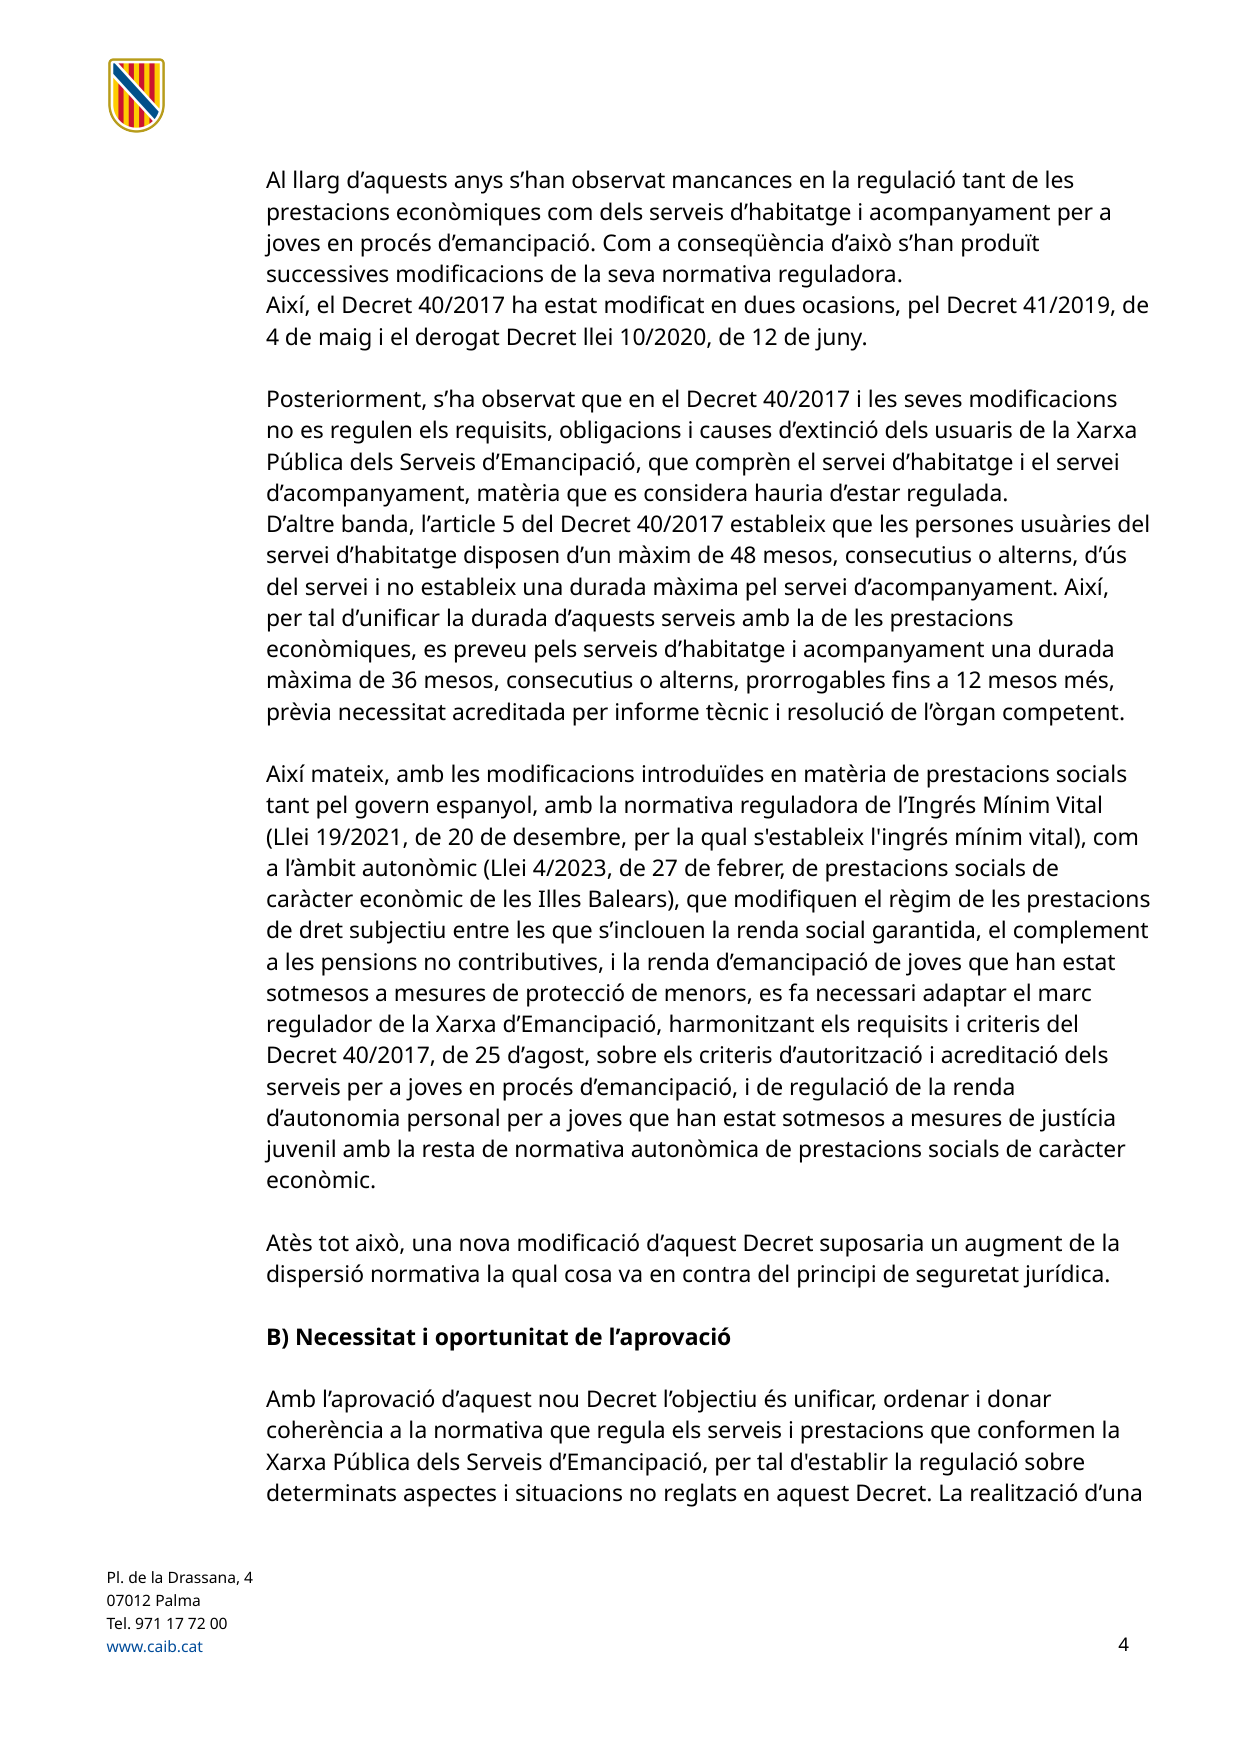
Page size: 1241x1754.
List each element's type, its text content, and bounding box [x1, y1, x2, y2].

text Atès tot això, una nova modificació d’aquest Decret suposaria un augment de la dispersió normativa la qual cosa va en contra del principi de seguretat jurídica. [266, 1227, 1152, 1289]
text Al llarg d’aquests anys s’han observat mancances en la regulació tant de les prestacions econòmiques com dels serveis d’habitatge i acompanyament per a joves en procés d’emancipació. Com a conseqüència d’això s’han produït successives modificacions de la seva normativa reguladora. [266, 164, 1152, 289]
text Amb l’aprovació d’aquest nou Decret l’objectiu és unificar, ordenar i donar coherència a la normativa que regula els serveis i prestacions que conformen la Xarxa Pública dels Serveis d’Emancipació, per tal d'establir la regulació sobre determinats aspectes i situacions no reglats en aquest Decret. La realització d’una [266, 1383, 1152, 1508]
text B) Necessitat i oportunitat de l’aprovació [266, 1320, 1152, 1352]
text Així, el Decret 40/2017 ha estat modificat en dues ocasions, pel Decret 41/2019, de 4 de maig i el derogat Decret llei 10/2020, de 12 de juny. [266, 289, 1152, 352]
text Així mateix, amb les modificacions introduïdes en matèria de prestacions socials tant pel govern espanyol, amb la normativa reguladora de l’Ingrés Mínim Vital (Llei 19/2021, de 20 de desembre, per la qual s'estableix l'ingrés mínim vital), com a l’àmbit autonòmic (Llei 4/2023, de 27 de febrer, de prestacions socials de caràcter econòmic de les Illes Balears), que modifiquen el règim de les prestacions de dret subjectiu entre les que s’inclouen la renda social garantida, el complement a les pensions no contributives, i la renda d’emancipació de joves que han estat sotmesos a mesures de protecció de menors, es fa necessari adaptar el marc regulador de la Xarxa d’Emancipació, harmonitzant els requisits i criteris del Decret 40/2017, de 25 d’agost, sobre els criteris d’autorització i acreditació dels serveis per a joves en procés d’emancipació, i de regulació de la renda d’autonomia personal per a joves que han estat sotmesos a mesures de justícia juvenil amb la resta de normativa autonòmica de prestacions socials de caràcter econòmic. [266, 758, 1152, 1195]
text Posteriorment, s’ha observat que en el Decret 40/2017 i les seves modificacions no es regulen els requisits, obligacions i causes d’extinció dels usuaris de la Xarxa Pública dels Serveis d’Emancipació, que comprèn el servei d’habitatge i el servei d’acompanyament, matèria que es considera hauria d’estar regulada. [266, 383, 1152, 508]
picture [90, 30, 183, 161]
text D’altre banda, l’article 5 del Decret 40/2017 estableix que les persones usuàries del servei d’habitatge disposen d’un màxim de 48 mesos, consecutius o alterns, d’ús del servei i no estableix una durada màxima pel servei d’acompanyament. Així, per tal d’unificar la durada d’aquests serveis amb la de les prestacions econòmiques, es preveu pels serveis d’habitatge i acompanyament una durada màxima de 36 mesos, consecutius o alterns, prorrogables fins a 12 mesos més, prèvia necessitat acreditada per informe tècnic i resolució de l’òrgan competent. [266, 508, 1152, 727]
